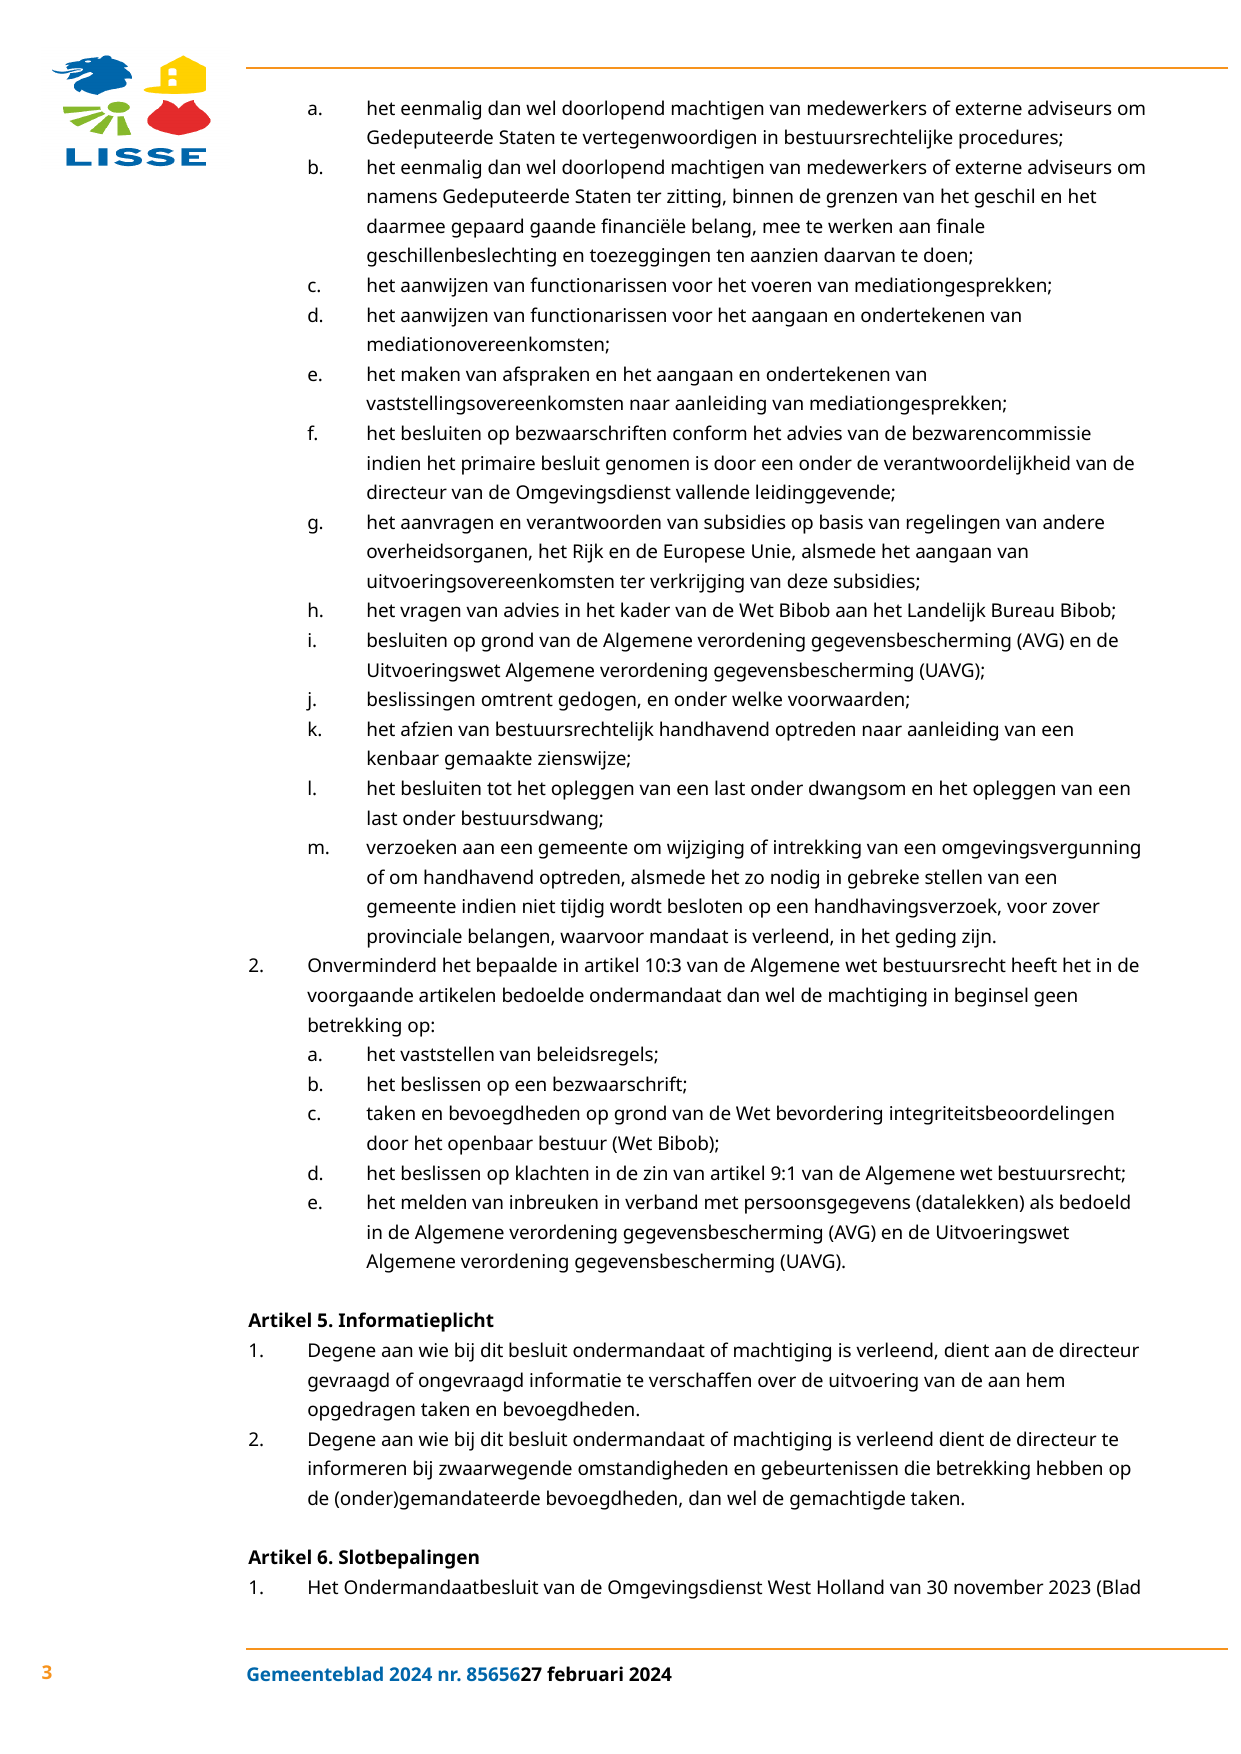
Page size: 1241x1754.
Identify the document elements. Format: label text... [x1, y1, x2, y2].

list Het Ondermandaatbesluit van de Omgevingsdienst West Holland van 30 november 2023 (Blad [248, 1574, 1152, 1600]
list het aanwijzen van functionarissen voor het voeren van mediationgesprekken; [307, 272, 1152, 298]
picture [41, 47, 231, 172]
list het eenmalig dan wel doorlopend machtigen van medewerkers of externe adviseurs om Gedeputeerde Staten te vertegenwoordigen in bestuursrechtelijke procedures; [307, 95, 1152, 150]
list het beslissen op een bezwaarschrift; [307, 1071, 1152, 1097]
text Artikel 6. Slotbepalingen [248, 1544, 1152, 1570]
list Degene aan wie bij dit besluit ondermandaat of machtiging is verleend dient de directeur te informeren bij zwaarwegende omstandigheden en gebeurtenissen die betrekking hebben op de (onder)gemandateerde bevoegdheden, dan wel de gemachtigde taken. [248, 1426, 1152, 1511]
list het maken van afspraken en het aangaan en ondertekenen van vaststellingsovereenkomsten naar aanleiding van mediationgesprekken; [307, 361, 1152, 416]
list het aanwijzen van functionarissen voor het aangaan en ondertekenen van mediationovereenkomsten; [307, 302, 1152, 357]
list het afzien van bestuursrechtelijk handhavend optreden naar aanleiding van een kenbaar gemaakte zienswijze; [307, 716, 1152, 771]
list het eenmalig dan wel doorlopend machtigen van medewerkers of externe adviseurs om namens Gedeputeerde Staten ter zitting, binnen de grenzen van het geschil en het daarmee gepaard gaande financiële belang, mee te werken aan finale geschillenbeslechting en toezeggingen ten aanzien daarvan te doen; [307, 154, 1152, 268]
list Degene aan wie bij dit besluit ondermandaat of machtiging is verleend, dient aan de directeur gevraagd of ongevraagd informatie te verschaffen over de uitvoering van de aan hem opgedragen taken en bevoegdheden. [248, 1337, 1152, 1422]
list taken en bevoegdheden op grond van de Wet bevordering integriteitsbeoordelingen door het openbaar bestuur (Wet Bibob); [307, 1101, 1152, 1156]
text Artikel 5. Informatieplicht [248, 1308, 1152, 1333]
list Onverminderd het bepaalde in artikel 10:3 van de Algemene wet bestuursrecht heeft het in de voorgaande artikelen bedoelde ondermandaat dan wel de machtiging in beginsel geen betrekking op: [248, 953, 1152, 1038]
list het vragen van advies in het kader van de Wet Bibob aan het Landelijk Bureau Bibob; [307, 598, 1152, 623]
list het besluiten op bezwaarschriften conform het advies van de bezwarencommissie indien het primaire besluit genomen is door een onder de verantwoordelijkheid van de directeur van de Omgevingsdienst vallende leidinggevende; [307, 420, 1152, 505]
list het aanvragen en verantwoorden van subsidies op basis van regelingen van andere overheidsorganen, het Rijk en de Europese Unie, alsmede het aangaan van uitvoeringsovereenkomsten ter verkrijging van deze subsidies; [307, 509, 1152, 594]
list het beslissen op klachten in de zin van artikel 9:1 van de Algemene wet bestuursrecht; [307, 1160, 1152, 1186]
list het vaststellen van beleidsregels; [307, 1041, 1152, 1067]
list het besluiten tot het opleggen van een last onder dwangsom en het opleggen van een last onder bestuursdwang; [307, 775, 1152, 831]
list verzoeken aan een gemeente om wijziging of intrekking van een omgevingsvergunning of om handhavend optreden, alsmede het zo nodig in gebreke stellen van een gemeente indien niet tijdig wordt besloten op een handhavingsverzoek, voor zover provinciale belangen, waarvoor mandaat is verleend, in het geding zijn. [307, 834, 1152, 949]
list beslissingen omtrent gedogen, en onder welke voorwaarden; [307, 686, 1152, 712]
list het melden van inbreuken in verband met persoonsgegevens (datalekken) als bedoeld in de Algemene verordening gegevensbescherming (AVG) en de Uitvoeringswet Algemene verordening gegevensbescherming (UAVG). [307, 1189, 1152, 1274]
list besluiten op grond van de Algemene verordening gegevensbescherming (AVG) en de Uitvoeringswet Algemene verordening gegevensbescherming (UAVG); [307, 627, 1152, 683]
